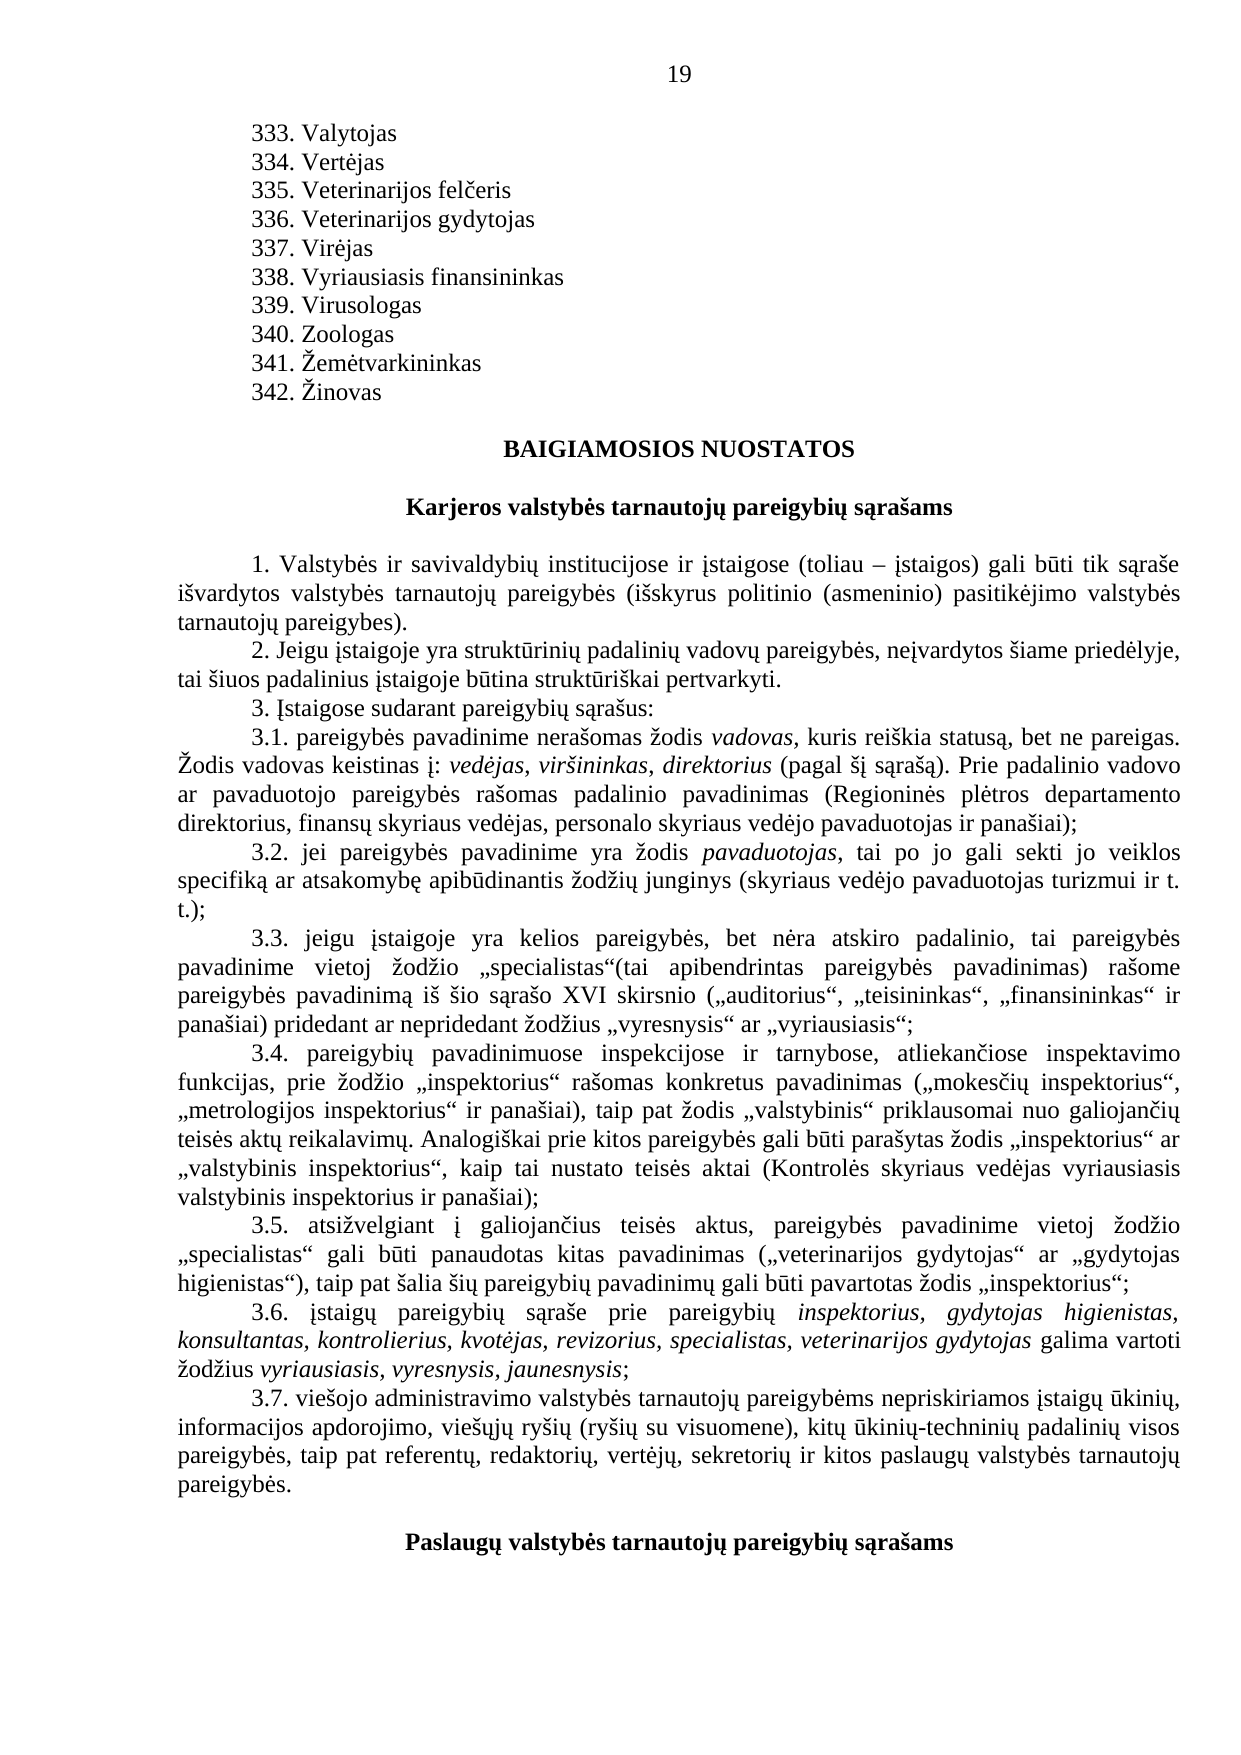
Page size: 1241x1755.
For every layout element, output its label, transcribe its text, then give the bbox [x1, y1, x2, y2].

text 340. Zoologas [177, 319, 1181, 348]
text Karjeros valstybės tarnautojų pareigybių sąrašams [177, 492, 1181, 521]
text 3.1. pareigybės pavadinime nerašomas žodis vadovas, kuris reiškia statusą, bet ne pareigas. Žodis vadovas keistinas į: vedėjas, viršininkas, direktorius (pagal šį sąrašą). Prie padalinio vadovo ar pavaduotojo pareigybės rašomas padalinio pavadinimas (Regioninės plėtros departamento direktorius, finansų skyriaus vedėjas, personalo skyriaus vedėjo pavaduotojas ir panašiai); [177, 722, 1181, 837]
text 341. Žemėtvarkininkas [177, 348, 1181, 377]
text 3.6. įstaigų pareigybių sąraše prie pareigybių inspektorius, gydytojas higienistas, konsultantas, kontrolierius, kvotėjas, revizorius, specialistas, veterinarijos gydytojas galima vartoti žodžius vyriausiasis, vyresnysis, jaunesnysis; [177, 1297, 1181, 1383]
text 338. Vyriausiasis finansininkas [177, 262, 1181, 291]
text 3.2. jei pareigybės pavadinime yra žodis pavaduotojas, tai po jo gali sekti jo veiklos specifiką ar atsakomybę apibūdinantis žodžių junginys (skyriaus vedėjo pavaduotojas turizmui ir t. t.); [177, 837, 1181, 923]
text 3.7. viešojo administravimo valstybės tarnautojų pareigybėms nepriskiriamos įstaigų ūkinių, informacijos apdorojimo, viešųjų ryšių (ryšių su visuomene), kitų ūkinių-techninių padalinių visos pareigybės, taip pat referentų, redaktorių, vertėjų, sekretorių ir kitos paslaugų valstybės tarnautojų pareigybės. [177, 1383, 1181, 1498]
text Paslaugų valstybės tarnautojų pareigybių sąrašams [177, 1527, 1181, 1556]
text 2. Jeigu įstaigoje yra struktūrinių padalinių vadovų pareigybės, neįvardytos šiame priedėlyje, tai šiuos padalinius įstaigoje būtina struktūriškai pertvarkyti. [177, 636, 1181, 693]
text 3.4. pareigybių pavadinimuose inspekcijose ir tarnybose, atliekančiose inspektavimo funkcijas, prie žodžio „inspektorius“ rašomas konkretus pavadinimas („mokesčių inspektorius“, „metrologijos inspektorius“ ir panašiai), taip pat žodis „valstybinis“ priklausomai nuo galiojančių teisės aktų reikalavimų. Analogiškai prie kitos pareigybės gali būti parašytas žodis „inspektorius“ ar „valstybinis inspektorius“, kaip tai nustato teisės aktai (Kontrolės skyriaus vedėjas vyriausiasis valstybinis inspektorius ir panašiai); [177, 1038, 1181, 1211]
text Baigiamosios nuostatos [177, 434, 1181, 463]
text 337. Virėjas [177, 233, 1181, 262]
text 333. Valytojas [177, 118, 1181, 147]
text 336. Veterinarijos gydytojas [177, 204, 1181, 233]
text 339. Virusologas [177, 291, 1181, 319]
text 342. Žinovas [177, 377, 1181, 406]
text 1. Valstybės ir savivaldybių institucijose ir įstaigose (toliau – įstaigos) gali būti tik sąraše išvardytos valstybės tarnautojų pareigybės (išskyrus politinio (asmeninio) pasitikėjimo valstybės tarnautojų pareigybes). [177, 549, 1181, 636]
text 3. Įstaigose sudarant pareigybių sąrašus: [177, 693, 1181, 722]
text 3.3. jeigu įstaigoje yra kelios pareigybės, bet nėra atskiro padalinio, tai pareigybės pavadinime vietoj žodžio „specialistas“(tai apibendrintas pareigybės pavadinimas) rašome pareigybės pavadinimą iš šio sąrašo XVI skirsnio („auditorius“, „teisininkas“, „finansininkas“ ir panašiai) pridedant ar nepridedant žodžius „vyresnysis“ ar „vyriausiasis“; [177, 923, 1181, 1038]
text 335. Veterinarijos felčeris [177, 176, 1181, 204]
text 334. Vertėjas [177, 147, 1181, 176]
text 3.5. atsižvelgiant į galiojančius teisės aktus, pareigybės pavadinime vietoj žodžio „specialistas“ gali būti panaudotas kitas pavadinimas („veterinarijos gydytojas“ ar „gydytojas higienistas“), taip pat šalia šių pareigybių pavadinimų gali būti pavartotas žodis „inspektorius“; [177, 1211, 1181, 1297]
